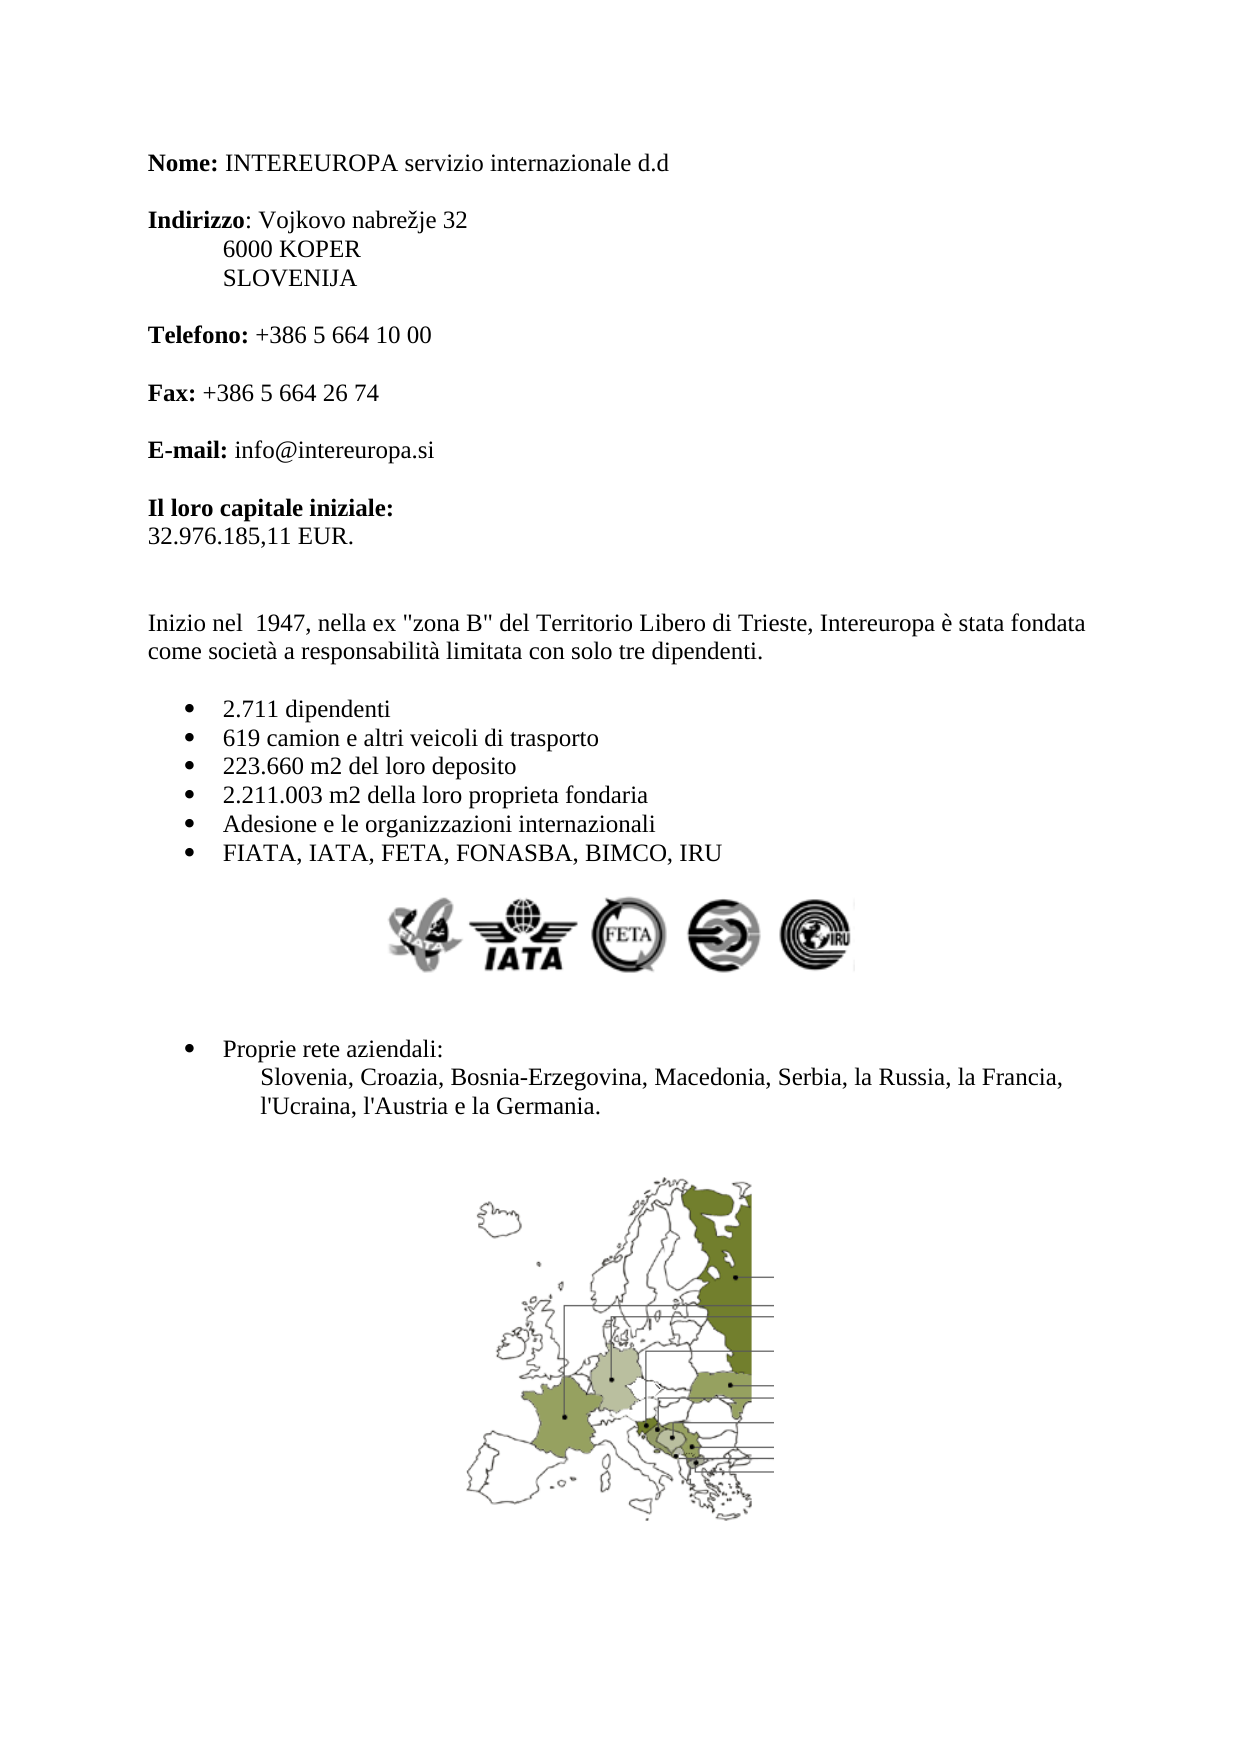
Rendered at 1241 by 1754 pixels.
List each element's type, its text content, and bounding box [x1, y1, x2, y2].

list Adesione e le organizzazioni internazionali [185, 809, 1093, 838]
list 223.660 m2 del loro deposito [185, 751, 1093, 780]
list 2.711 dipendenti [185, 694, 1093, 723]
list Proprie rete aziendali: Slovenia, Croazia, Bosnia-Erzegovina, Macedonia, Serbia, la Russia, la Francia, l'Ucraina, l'Austria e la Germania. [185, 1034, 1093, 1120]
list 619 camion e altri veicoli di trasporto [185, 723, 1093, 751]
text Il loro capitale iniziale: 32.976.185,11 EUR. [148, 493, 1093, 550]
picture [385, 895, 855, 976]
list 2.211.003 m2 della loro proprieta fondaria [185, 780, 1093, 809]
text Indirizzo: Vojkovo nabrežje 32 6000 KOPER SLOVENIJA Telefono: +386 5 664 10 00 Fax: +386 5 664 26 74 E-mail: info@intereuropa.si [148, 176, 1093, 464]
text Nome: INTEREUROPA servizio internazionale d.d [148, 148, 1093, 176]
list FIATA, IATA, FETA, FONASBA, BIMCO, IRU [185, 838, 1093, 866]
picture [466, 1177, 774, 1522]
text Inizio nel 1947, nella ex "zona B" del Territorio Libero di Trieste, Intereuropa è stata fondata come società a responsabilità limitata con solo tre dipendenti. [148, 608, 1093, 665]
